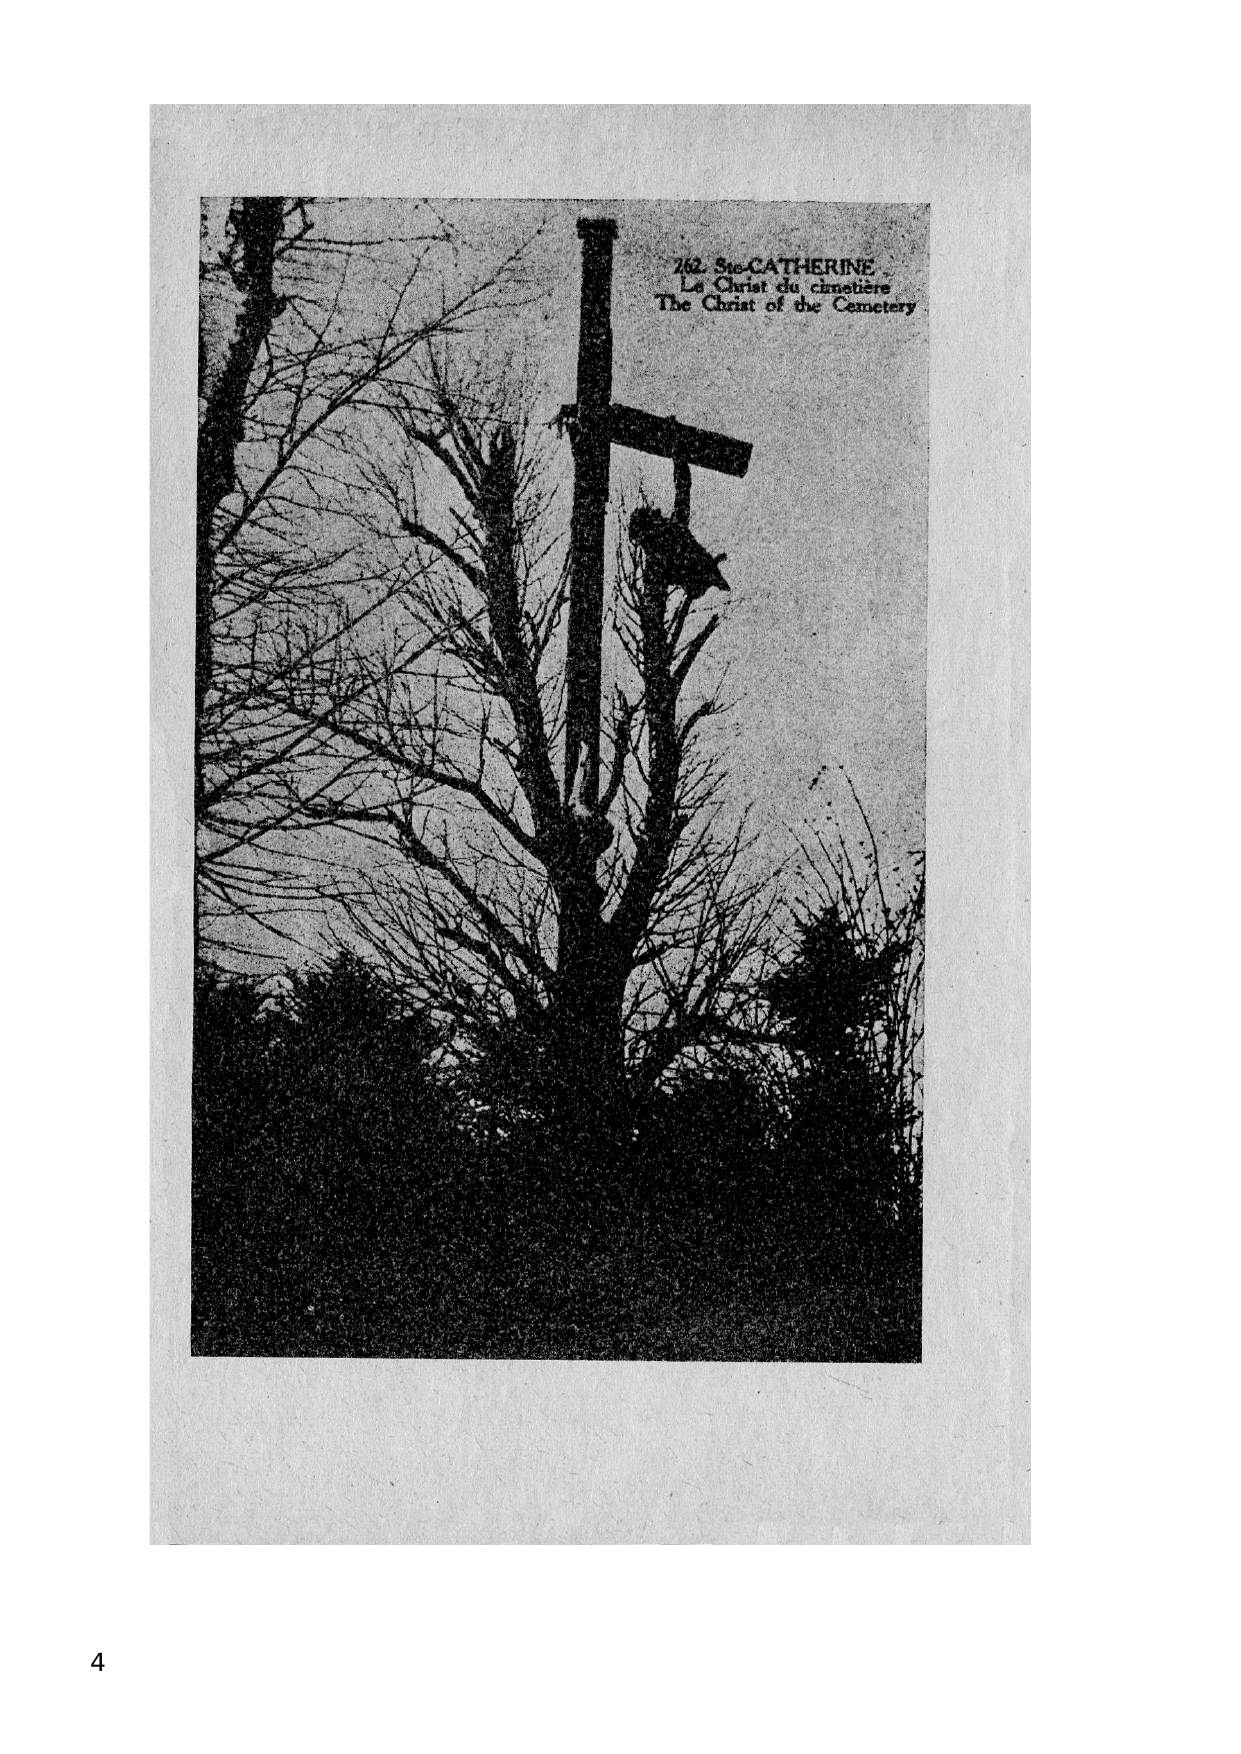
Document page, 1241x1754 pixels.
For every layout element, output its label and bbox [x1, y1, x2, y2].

picture [149, 104, 1031, 1545]
